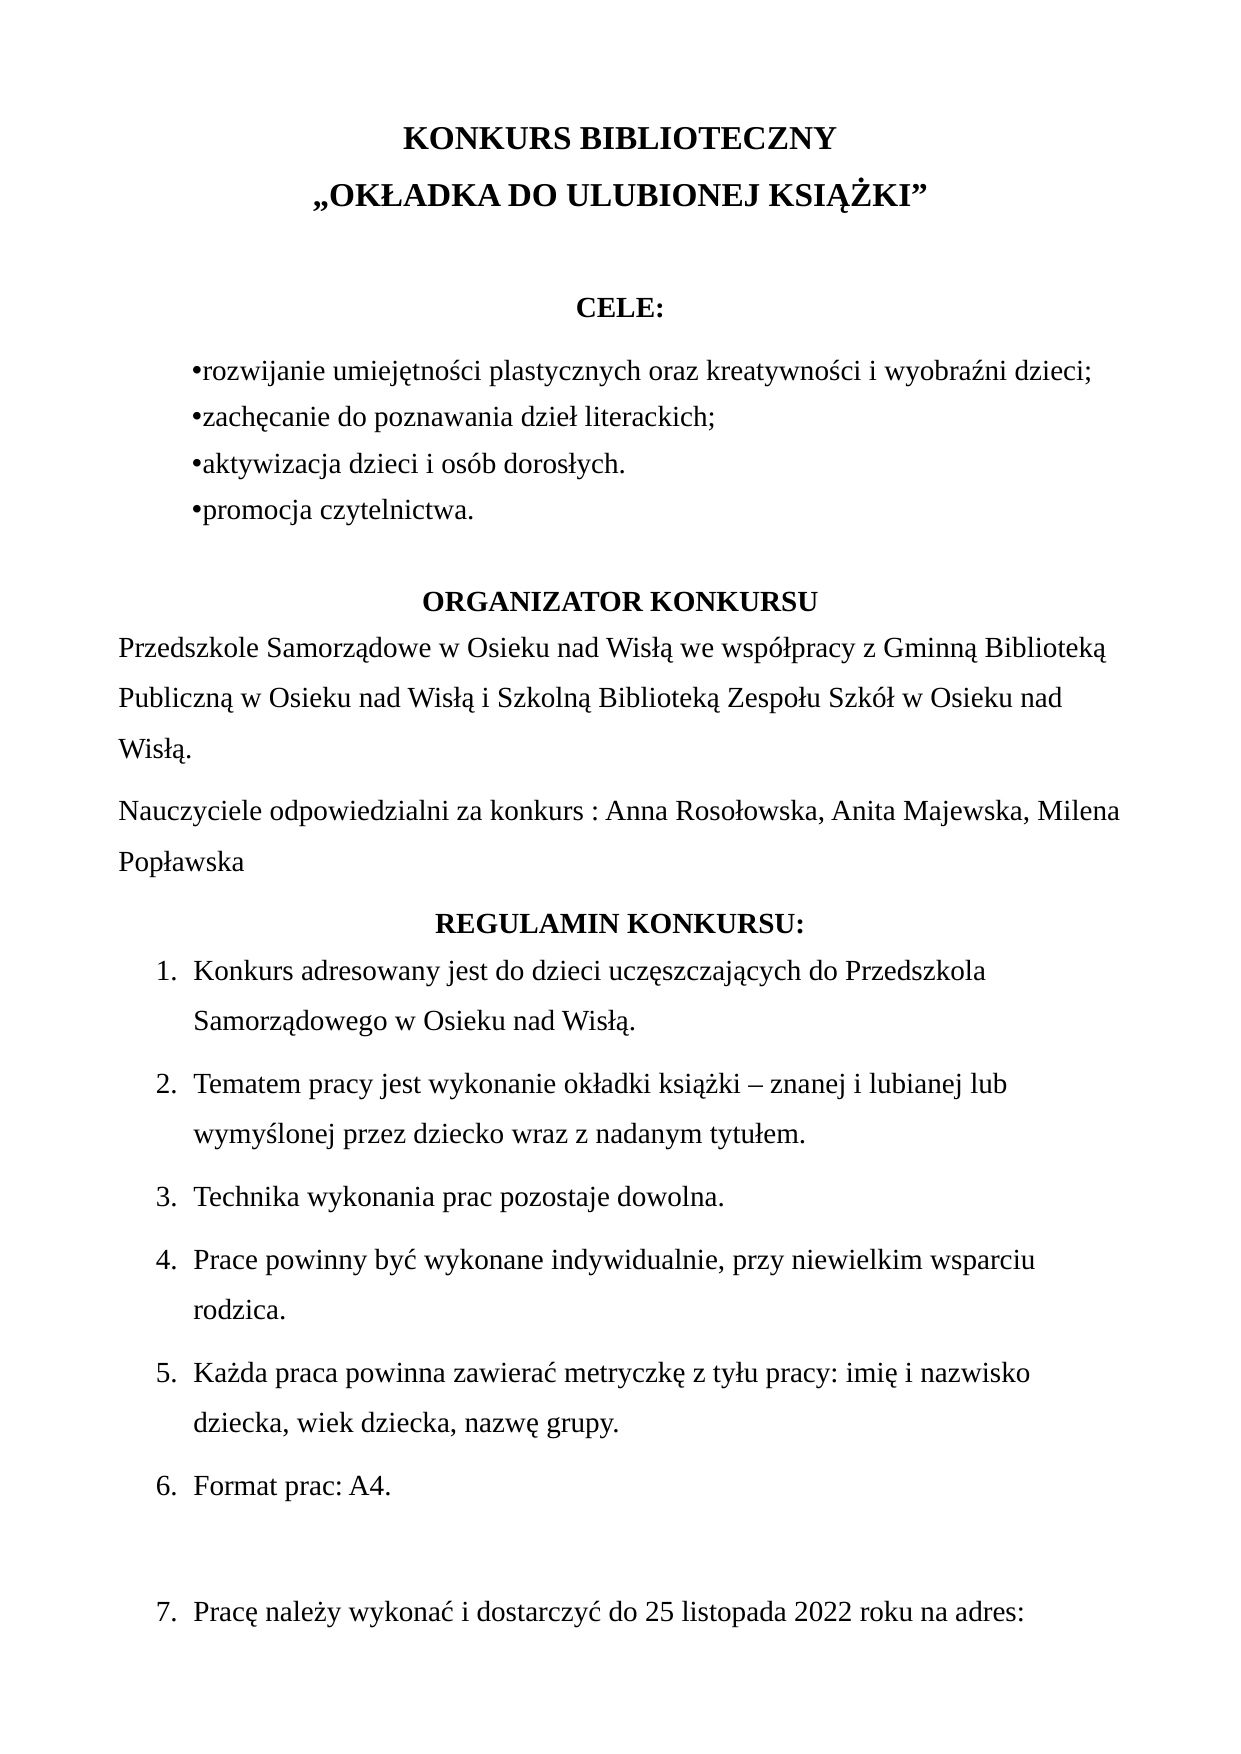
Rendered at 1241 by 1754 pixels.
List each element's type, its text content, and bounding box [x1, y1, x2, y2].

list aktywizacja dzieci i osób dorosłych. [118, 446, 1122, 479]
text Przedszkole Samorządowe w Osieku nad Wisłą we współpracy z Gminną Biblioteką Publiczną w Osieku nad Wisłą i Szkolną Biblioteką Zespołu Szkół w Osieku nad Wisłą. [118, 630, 1122, 764]
text „OKŁADKA DO ULUBIONEJ KSIĄŻKI” [118, 176, 1122, 214]
text REGULAMIN KONKURSU: [118, 907, 1122, 940]
list Każda praca powinna zawierać metryczkę z tyłu pracy: imię i nazwisko dziecka, wiek dziecka, nazwę grupy. [156, 1355, 1122, 1439]
list Tematem pracy jest wykonanie okładki książki – znanej i lubianej lub wymyślonej przez dziecko wraz z nadanym tytułem. [156, 1066, 1122, 1150]
list Technika wykonania prac pozostaje dowolna. [156, 1179, 1122, 1212]
text ORGANIZATOR KONKURSU [118, 584, 1122, 618]
list Konkurs adresowany jest do dzieci uczęszczających do Przedszkola Samorządowego w Osieku nad Wisłą. [156, 953, 1122, 1037]
text KONKURS BIBLIOTECZNY [118, 118, 1122, 156]
list Pracę należy wykonać i dostarczyć do 25 listopada 2022 roku na adres: [156, 1594, 1122, 1627]
list zachęcanie do poznawania dzieł literackich; [118, 399, 1122, 433]
text CELE: [118, 291, 1122, 324]
list Format prac: A4. [156, 1468, 1122, 1502]
list rozwijanie umiejętności plastycznych oraz kreatywności i wyobraźni dzieci; [118, 353, 1122, 387]
text Nauczyciele odpowiedzialni za konkurs : Anna Rosołowska, Anita Majewska, Milena Popławska [118, 793, 1122, 877]
list promocja czytelnictwa. [118, 492, 1122, 526]
list Prace powinny być wykonane indywidualnie, przy niewielkim wsparciu rodzica. [156, 1242, 1122, 1326]
